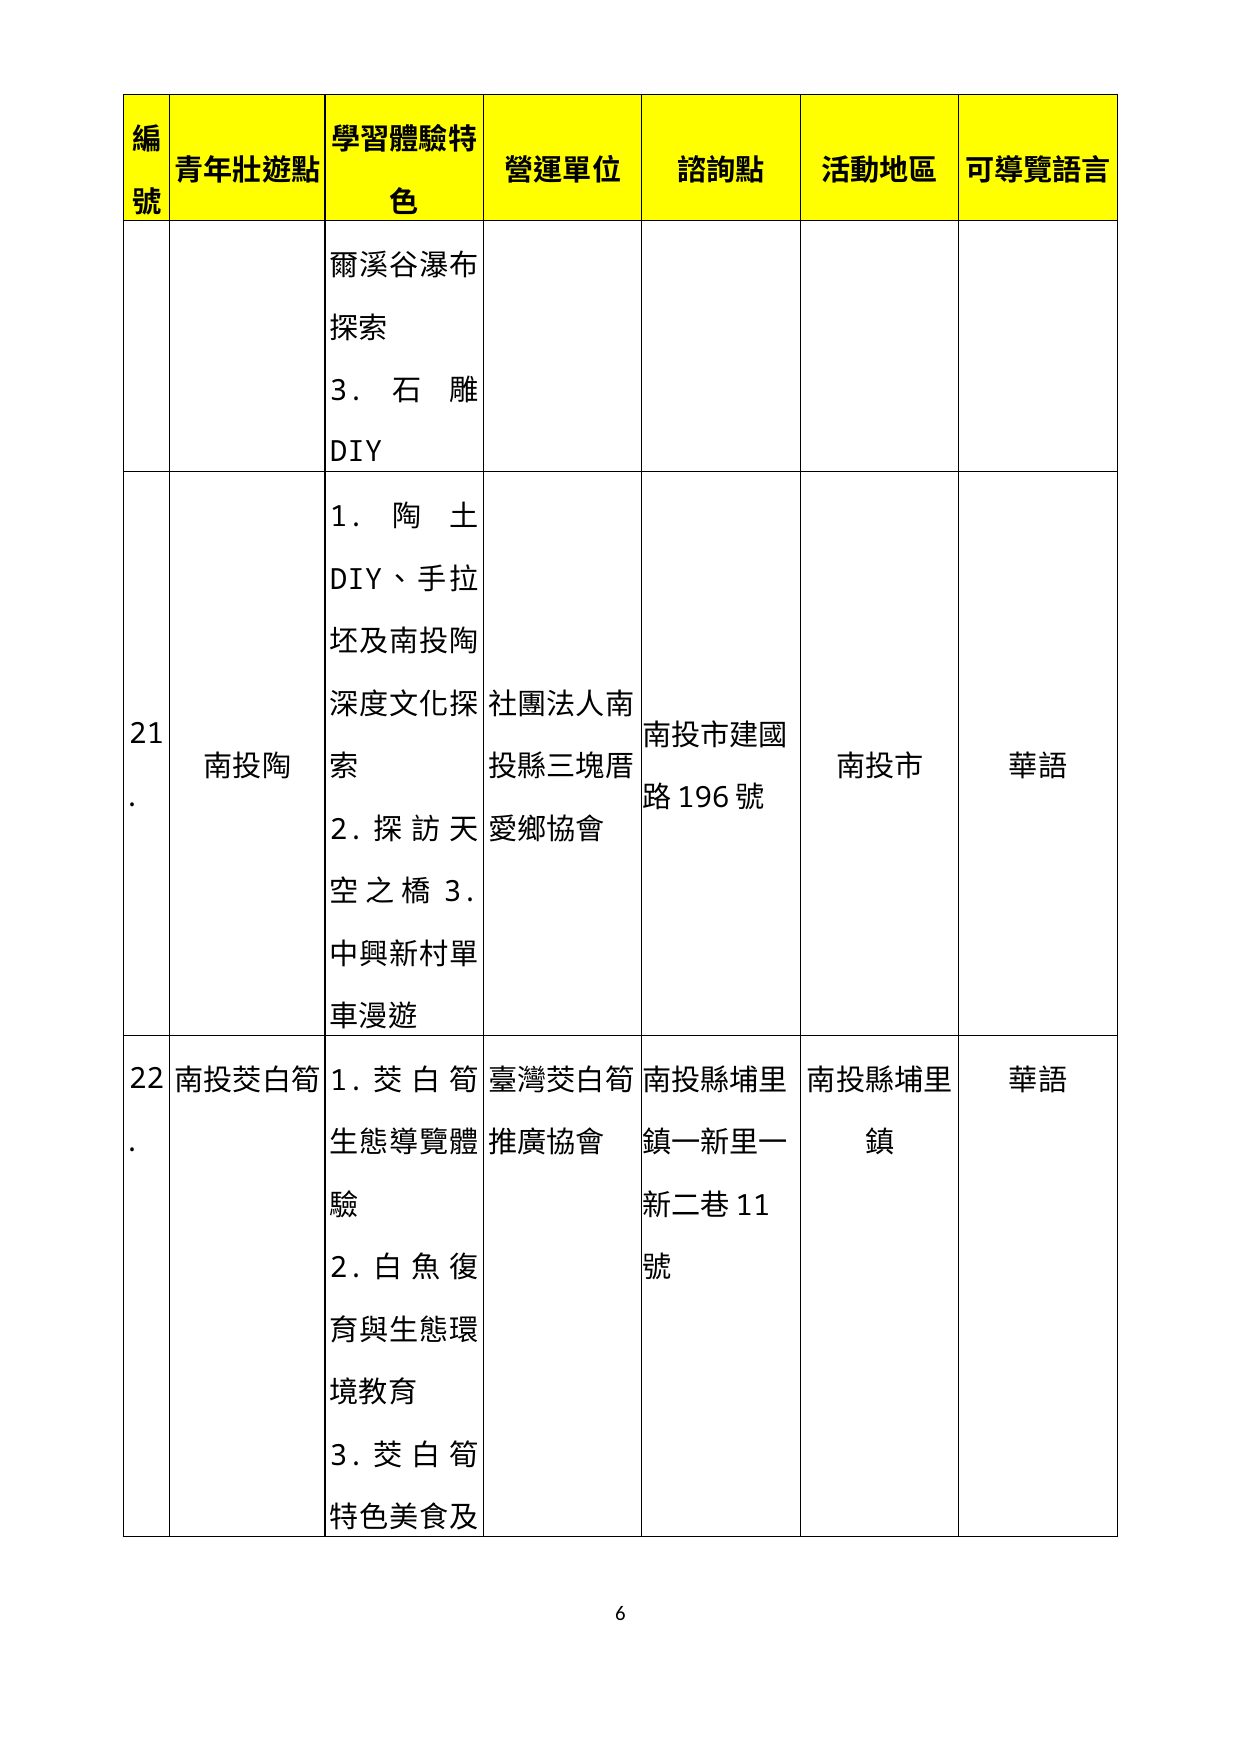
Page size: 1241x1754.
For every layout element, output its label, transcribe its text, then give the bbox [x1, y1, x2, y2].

table_cell [124, 472, 169, 1035]
table_header 青年壯遊點 [170, 95, 324, 220]
table_cell [484, 221, 641, 471]
table_cell 南投市建國路196號 [642, 472, 800, 1035]
table_cell [124, 1036, 169, 1536]
table_cell [801, 221, 958, 471]
table_cell 南投陶 [170, 472, 324, 1035]
table_cell [959, 221, 1117, 471]
table_cell 南投縣埔里鎮一新里一新二巷11號 [642, 1036, 800, 1536]
table_cell 南投市 [801, 472, 958, 1035]
table_cell 南投茭白筍 [170, 1036, 324, 1536]
table_cell 南投縣埔里鎮 [801, 1036, 958, 1536]
table_cell [642, 221, 800, 471]
table_cell [170, 221, 324, 471]
table_header 編號 [124, 95, 169, 220]
table_cell 華語 [959, 1036, 1117, 1536]
table_cell [124, 221, 169, 471]
table_header 營運單位 [484, 95, 641, 220]
table_cell 1.茭白筍生態導覽體驗 2.白魚復育與生態環境教育 3.茭白筍特色美食及 [326, 1036, 483, 1536]
table_cell 社團法人南投縣三塊厝愛鄉協會 [484, 472, 641, 1035]
table_header 可導覽語言 [959, 95, 1117, 220]
table_cell 1.陶土DIY、手拉坯及南投陶深度文化探索 2.探訪天空之橋3.中興新村單車漫遊 [326, 472, 483, 1035]
table_header 諮詢點 [642, 95, 800, 220]
table_cell 華語 [959, 472, 1117, 1035]
table_cell 爾溪谷瀑布探索 3.石雕DIY [326, 221, 483, 471]
table_cell 臺灣茭白筍推廣協會 [484, 1036, 641, 1536]
table_header 學習體驗特色 [326, 95, 483, 220]
table_header 活動地區 [801, 95, 958, 220]
